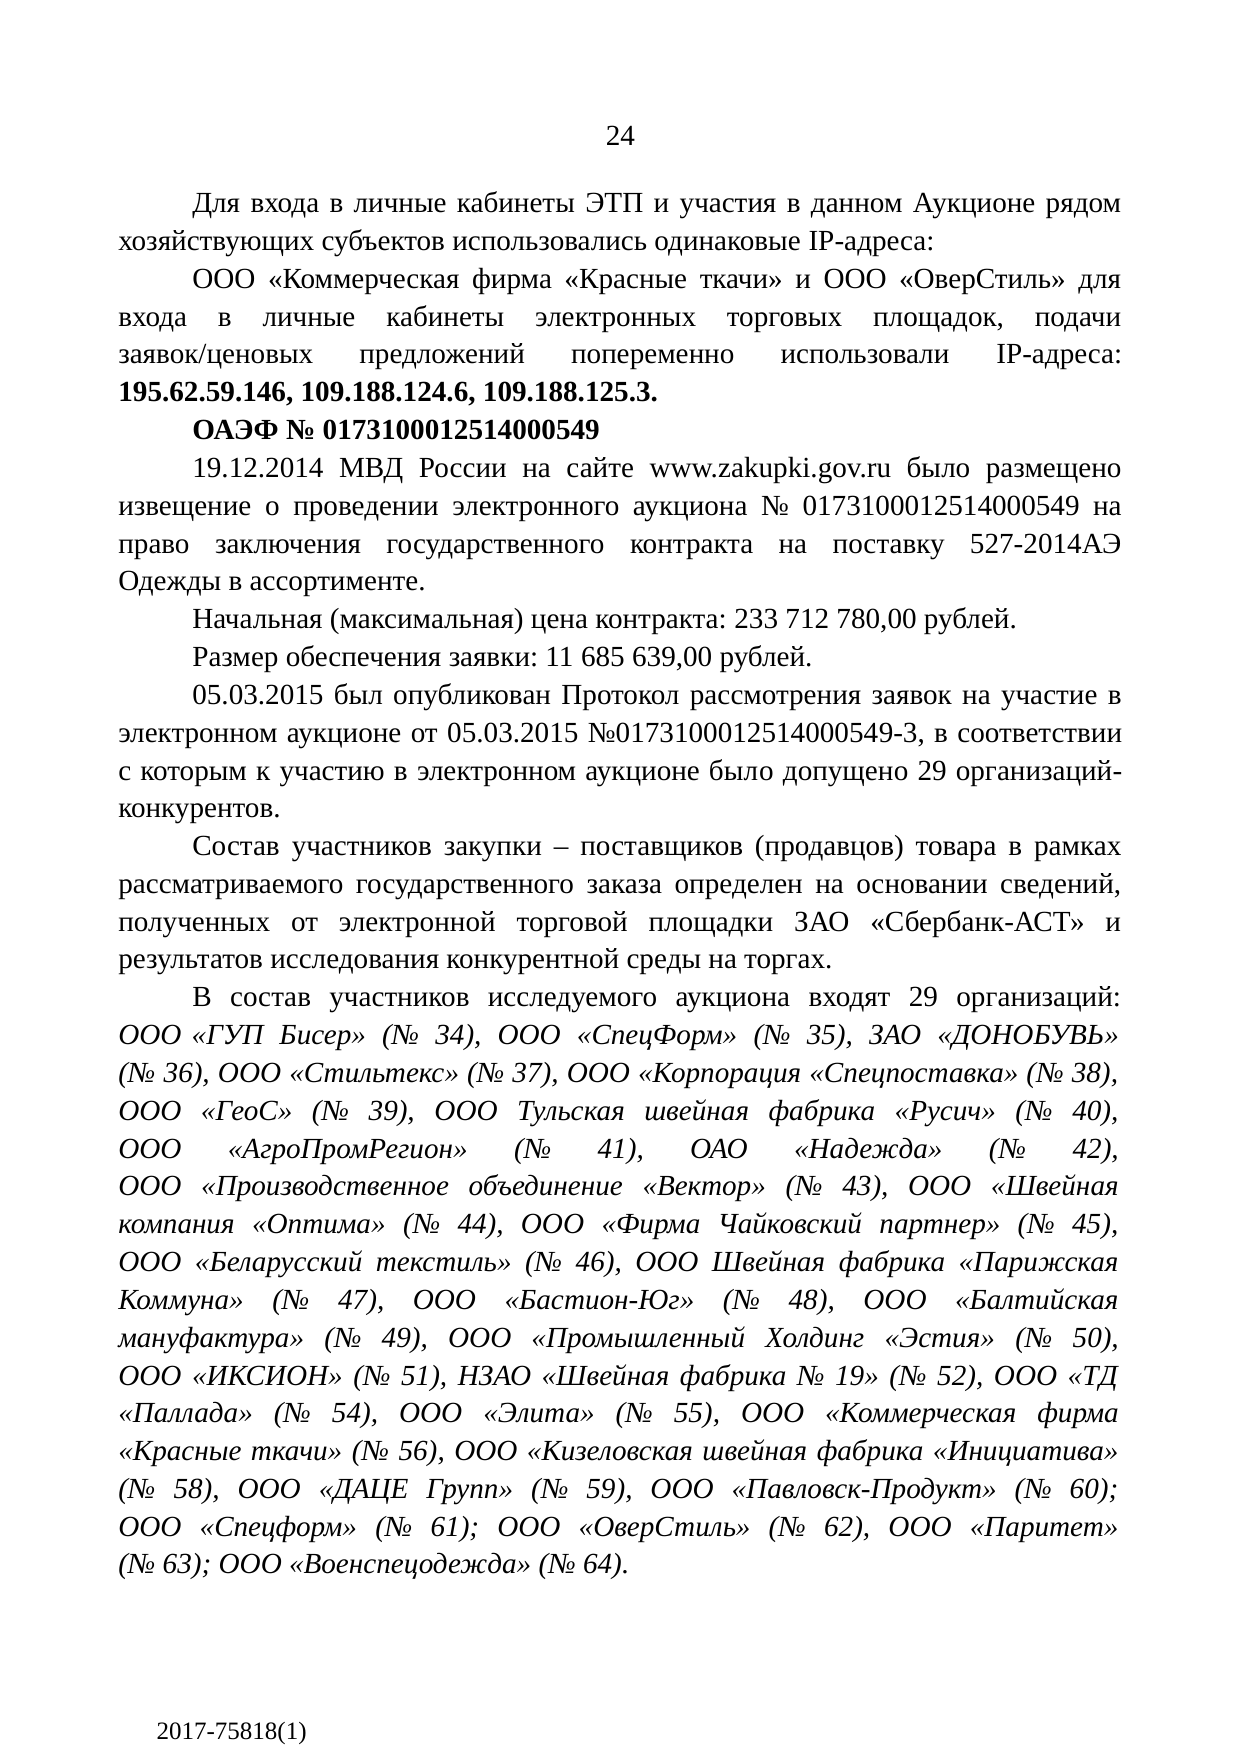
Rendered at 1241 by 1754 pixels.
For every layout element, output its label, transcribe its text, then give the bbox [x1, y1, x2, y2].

text 19.12.2014 МВД России на сайте www.zakupki.gov.ru было размещено извещение о проведении электронного аукциона № 0173100012514000549 на право заключения государственного контракта на поставку 527-2014АЭ Одежды в ассортименте. [118, 446, 1122, 597]
text Состав участников закупки – поставщиков (продавцов) товара в рамках рассматриваемого государственного заказа определен на основании сведений, полученных от электронной торговой площадки ЗАО «Сбербанк-АСТ» и результатов исследования конкурентной среды на торгах. [118, 824, 1122, 975]
text Размер обеспечения заявки: 11 685 639,00 рублей. [118, 635, 1122, 673]
text ООО «Коммерческая фирма «Красные ткачи» и ООО «ОверСтиль» для входа в личные кабинеты электронных торговых площадок, подачи заявок/ценовых предложений попеременно использовали IP-адреса: 195.62.59.146, 109.188.124.6, 109.188.125.3. [118, 257, 1122, 408]
text Начальная (максимальная) цена контракта: 233 712 780,00 рублей. [118, 597, 1122, 635]
text 05.03.2015 был опубликован Протокол рассмотрения заявок на участие в электронном аукционе от 05.03.2015 №0173100012514000549-3, в соответствии с которым к участию в электронном аукционе было допущено 29 организаций-конкурентов. [118, 673, 1122, 824]
text В состав участников исследуемого аукциона входят 29 организаций: ООО «ГУП Бисер» (№ 34), ООО «СпецФорм» (№ 35), ЗАО «ДОНОБУВЬ» (№ 36), ООО «Стильтекс» (№ 37), ООО «Корпорация «Спецпоставка» (№ 38), ООО «ГеоС» (№ 39), ООО Тульская швейная фабрика «Русич» (№ 40), ООО «АгроПромРегион» (№ 41), ОАО «Надежда» (№ 42), ООО «Производственное объединение «Вектор» (№ 43), ООО «Швейная компания «Оптима» (№ 44), ООО «Фирма Чайковский партнер» (№ 45), ООО «Беларусский текстиль» (№ 46), ООО Швейная фабрика «Парижская Коммуна» (№ 47), ООО «Бастион-Юг» (№ 48), ООО «Балтийская мануфактура» (№ 49), ООО «Промышленный Холдинг «Эстия» (№ 50), ООО «ИКСИОН» (№ 51), НЗАО «Швейная фабрика № 19» (№ 52), ООО «ТД «Паллада» (№ 54), ООО «Элита» (№ 55), ООО «Коммерческая фирма «Красные ткачи» (№ 56), ООО «Кизеловская швейная фабрика «Инициатива» (№ 58), ООО «ДАЦЕ Групп» (№ 59), ООО «Павловск-Продукт» (№ 60); ООО «Спецформ» (№ 61); ООО «ОверСтиль» (№ 62), ООО «Паритет» (№ 63); ООО «Военспецодежда» (№ 64). [118, 975, 1122, 1580]
text ОАЭФ № 0173100012514000549 [118, 408, 1122, 446]
text Для входа в личные кабинеты ЭТП и участия в данном Аукционе рядом хозяйствующих субъектов использовались одинаковые IP-адреса: [118, 181, 1122, 257]
